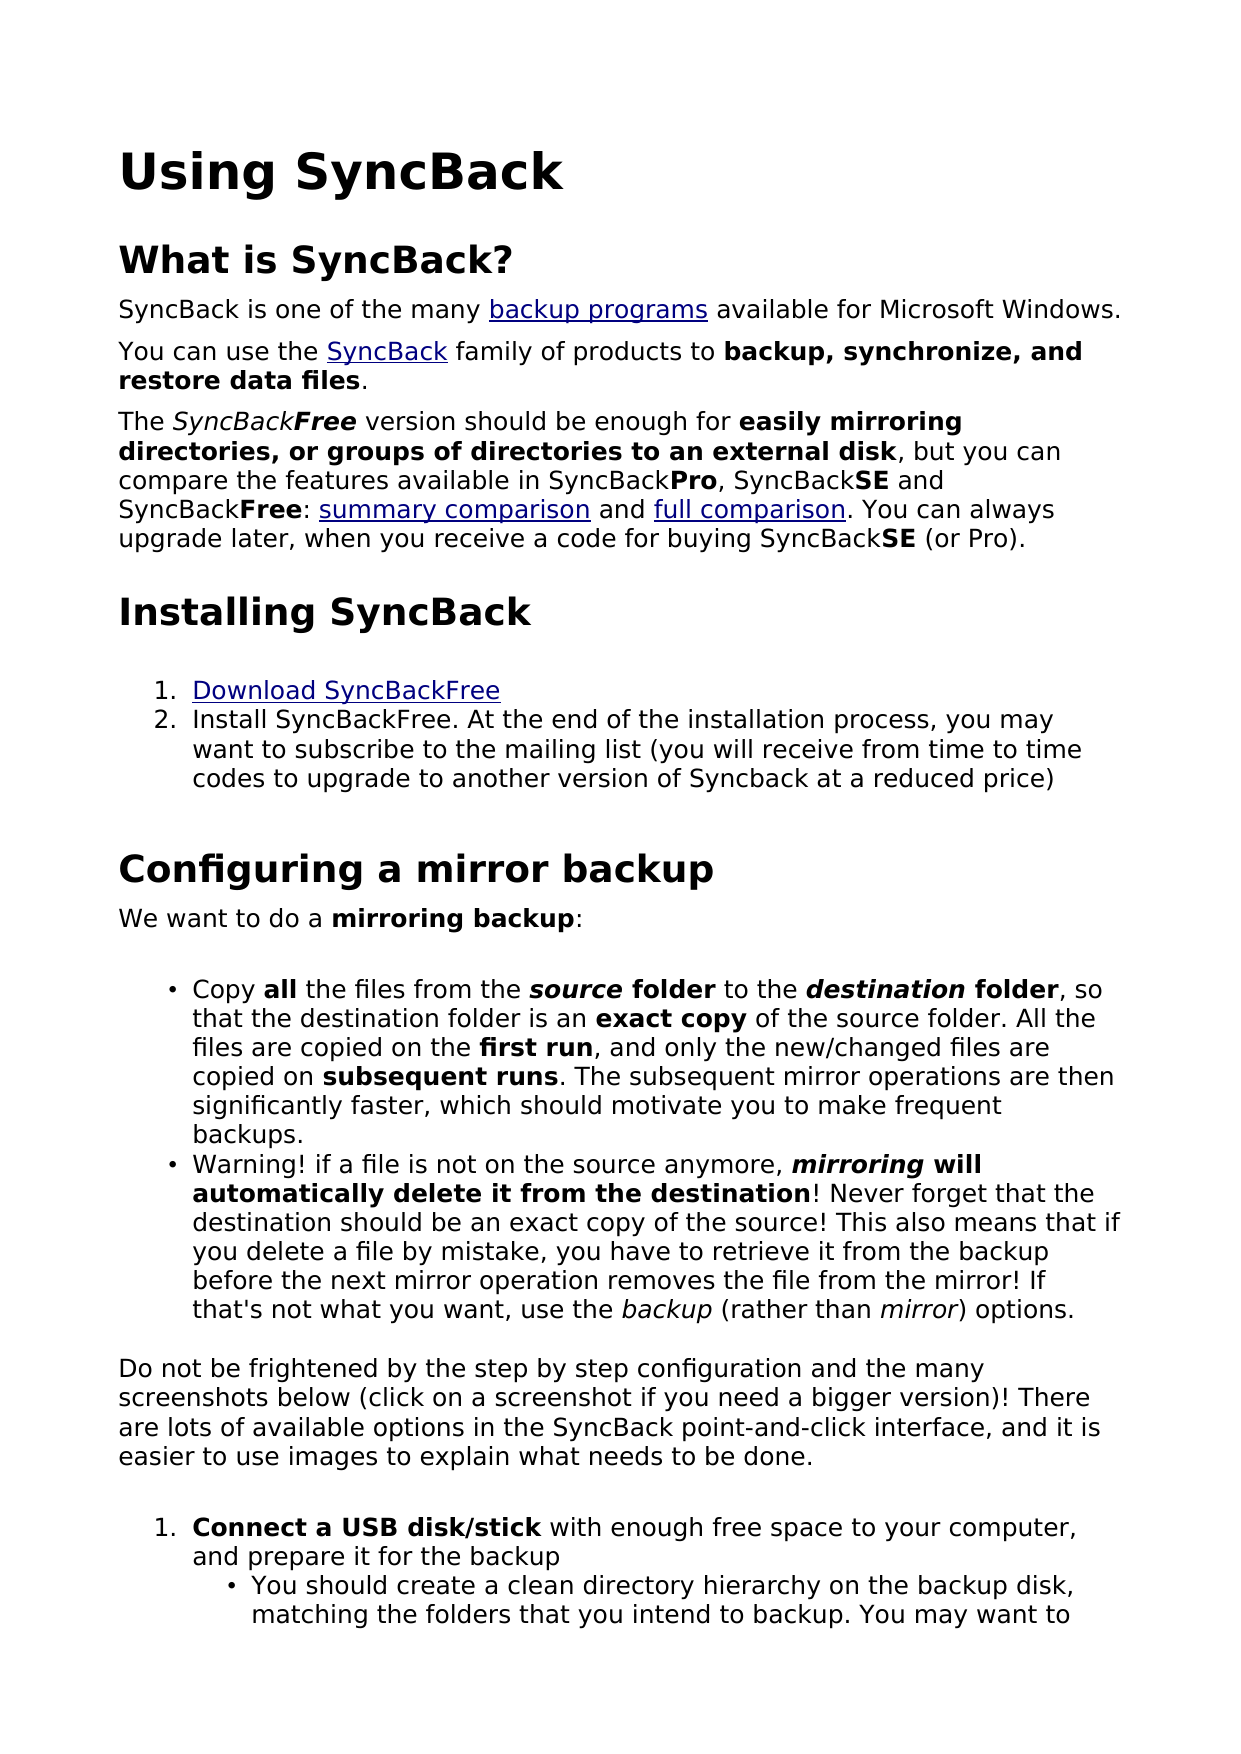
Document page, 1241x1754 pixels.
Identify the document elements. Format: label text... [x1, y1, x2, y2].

list Connect a USB disk/stick with enough free space to your computer, and prepare it for the backup [177, 1513, 1122, 1571]
list You should create a clean directory hierarchy on the backup disk, matching the folders that you intend to backup. You may want to [236, 1571, 1122, 1630]
text Do not be frightened by the step by step configuration and the many screenshots below (click on a screenshot if you need a bigger version)! There are lots of available options in the SyncBack point-and-click interface, and it is easier to use images to explain what needs to be done. [118, 1354, 1122, 1471]
text The SyncBackFree version should be enough for easily mirroring directories, or groups of directories to an external disk, but you can compare the features available in SyncBackPro, SyncBackSE and SyncBackFree: summary comparison and full comparison. You can always upgrade later, when you receive a code for buying SyncBackSE (or Pro). [118, 407, 1122, 553]
subtitle Using SyncBack [118, 143, 1122, 201]
list Copy all the files from the source folder to the destination folder, so that the destination folder is an exact copy of the source folder. All the files are copied on the first run, and only the new/changed files are copied on subsequent runs. The subsequent mirror operations are then significantly faster, which should motivate you to make frequent backups. [177, 975, 1122, 1150]
text SyncBack is one of the many backup programs available for Microsoft Windows. [118, 295, 1122, 324]
text You can use the SyncBack family of products to backup, synchronize, and restore data files. [118, 337, 1122, 395]
list Download SyncBackFree [177, 676, 1122, 706]
subtitle Configuring a mirror backup [118, 848, 1122, 891]
list Install SyncBackFree. At the end of the installation process, you may want to subscribe to the mailing list (you will receive from time to time codes to upgrade to another version of Syncback at a reduced price) [177, 706, 1122, 793]
subtitle Installing SyncBack [118, 591, 1122, 634]
list Warning! if a file is not on the source anymore, mirroring will automatically delete it from the destination! Never forget that the destination should be an exact copy of the source! This also means that if you delete a file by mistake, you have to retrieve it from the backup before the next mirror operation removes the file from the mirror! If that's not what you want, use the backup (rather than mirror) options. [177, 1150, 1122, 1325]
text We want to do a mirroring backup: [118, 904, 1122, 933]
subtitle What is SyncBack? [118, 239, 1122, 282]
